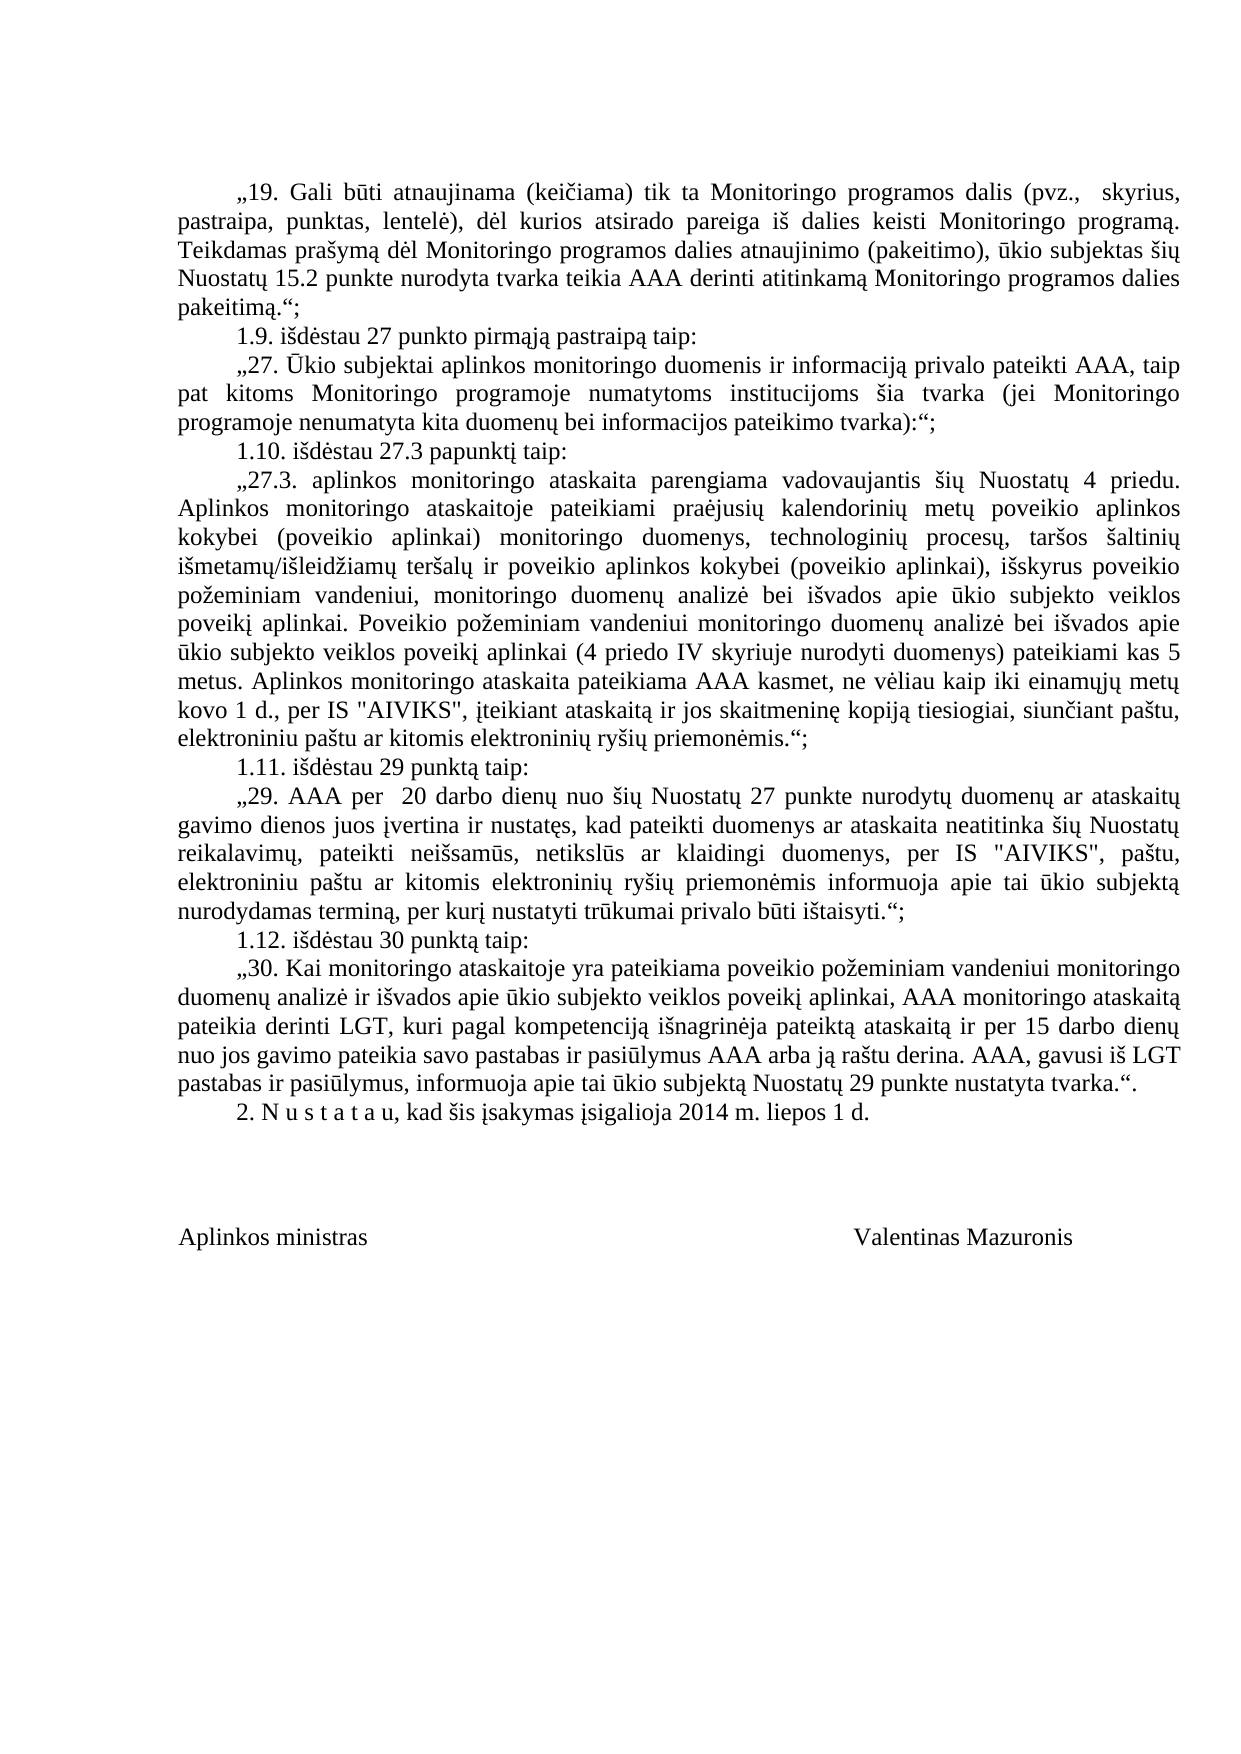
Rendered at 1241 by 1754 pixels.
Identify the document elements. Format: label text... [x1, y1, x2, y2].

text „29. AAA per 20 darbo dienų nuo šių Nuostatų 27 punkte nurodytų duomenų ar ataskaitų gavimo dienos juos įvertina ir nustatęs, kad pateikti duomenys ar ataskaita neatitinka šių Nuostatų reikalavimų, pateikti neišsamūs, netikslūs ar klaidingi duomenys, per IS "AIVIKS", paštu, elektroniniu paštu ar kitomis elektroninių ryšių priemonėmis informuoja apie tai ūkio subjektą nurodydamas terminą, per kurį nustatyti trūkumai privalo būti ištaisyti.“; [177, 781, 1181, 925]
text „19. Gali būti atnaujinama (keičiama) tik ta Monitoringo programos dalis (pvz., skyrius, pastraipa, punktas, lentelė), dėl kurios atsirado pareiga iš dalies keisti Monitoringo programą. Teikdamas prašymą dėl Monitoringo programos dalies atnaujinimo (pakeitimo), ūkio subjektas šių Nuostatų 15.2 punkte nurodyta tvarka teikia AAA derinti atitinkamą Monitoringo programos dalies pakeitimą.“; [177, 177, 1181, 321]
text „27.3. aplinkos monitoringo ataskaita parengiama vadovaujantis šių Nuostatų 4 priedu. Aplinkos monitoringo ataskaitoje pateikiami praėjusių kalendorinių metų poveikio aplinkos kokybei (poveikio aplinkai) monitoringo duomenys, technologinių procesų, taršos šaltinių išmetamų/išleidžiamų teršalų ir poveikio aplinkos kokybei (poveikio aplinkai), išskyrus poveikio požeminiam vandeniui, monitoringo duomenų analizė bei išvados apie ūkio subjekto veiklos poveikį aplinkai. Poveikio požeminiam vandeniui monitoringo duomenų analizė bei išvados apie ūkio subjekto veiklos poveikį aplinkai (4 priedo IV skyriuje nurodyti duomenys) pateikiami kas 5 metus. Aplinkos monitoringo ataskaita pateikiama AAA kasmet, ne vėliau kaip iki einamųjų metų kovo 1 d., per IS "AIVIKS", įteikiant ataskaitą ir jos skaitmeninę kopiją tiesiogiai, siunčiant paštu, elektroniniu paštu ar kitomis elektroninių ryšių priemonėmis.“; [177, 465, 1181, 752]
text 1.12. išdėstau 30 punktą taip: [177, 925, 1181, 953]
text 1.11. išdėstau 29 punktą taip: [177, 752, 1181, 781]
text 2. N u s t a t a u, kad šis įsakymas įsigalioja 2014 m. liepos 1 d. [177, 1097, 1181, 1126]
text „30. Kai monitoringo ataskaitoje yra pateikiama poveikio požeminiam vandeniui monitoringo duomenų analizė ir išvados apie ūkio subjekto veiklos poveikį aplinkai, AAA monitoringo ataskaitą pateikia derinti LGT, kuri pagal kompetenciją išnagrinėja pateiktą ataskaitą ir per 15 darbo dienų nuo jos gavimo pateikia savo pastabas ir pasiūlymus AAA arba ją raštu derina. AAA, gavusi iš LGT pastabas ir pasiūlymus, informuoja apie tai ūkio subjektą Nuostatų 29 punkte nustatyta tvarka.“. [177, 953, 1181, 1097]
text „27. Ūkio subjektai aplinkos monitoringo duomenis ir informaciją privalo pateikti AAA, taip pat kitoms Monitoringo programoje numatytoms institucijoms šia tvarka (jei Monitoringo programoje nenumatyta kita duomenų bei informacijos pateikimo tvarka):“; [177, 350, 1181, 436]
text 1.9. išdėstau 27 punkto pirmąją pastraipą taip: [177, 321, 1181, 350]
text Aplinkos ministras Valentinas Mazuronis [178, 1222, 1178, 1251]
text 1.10. išdėstau 27.3 papunktį taip: [177, 436, 1181, 465]
